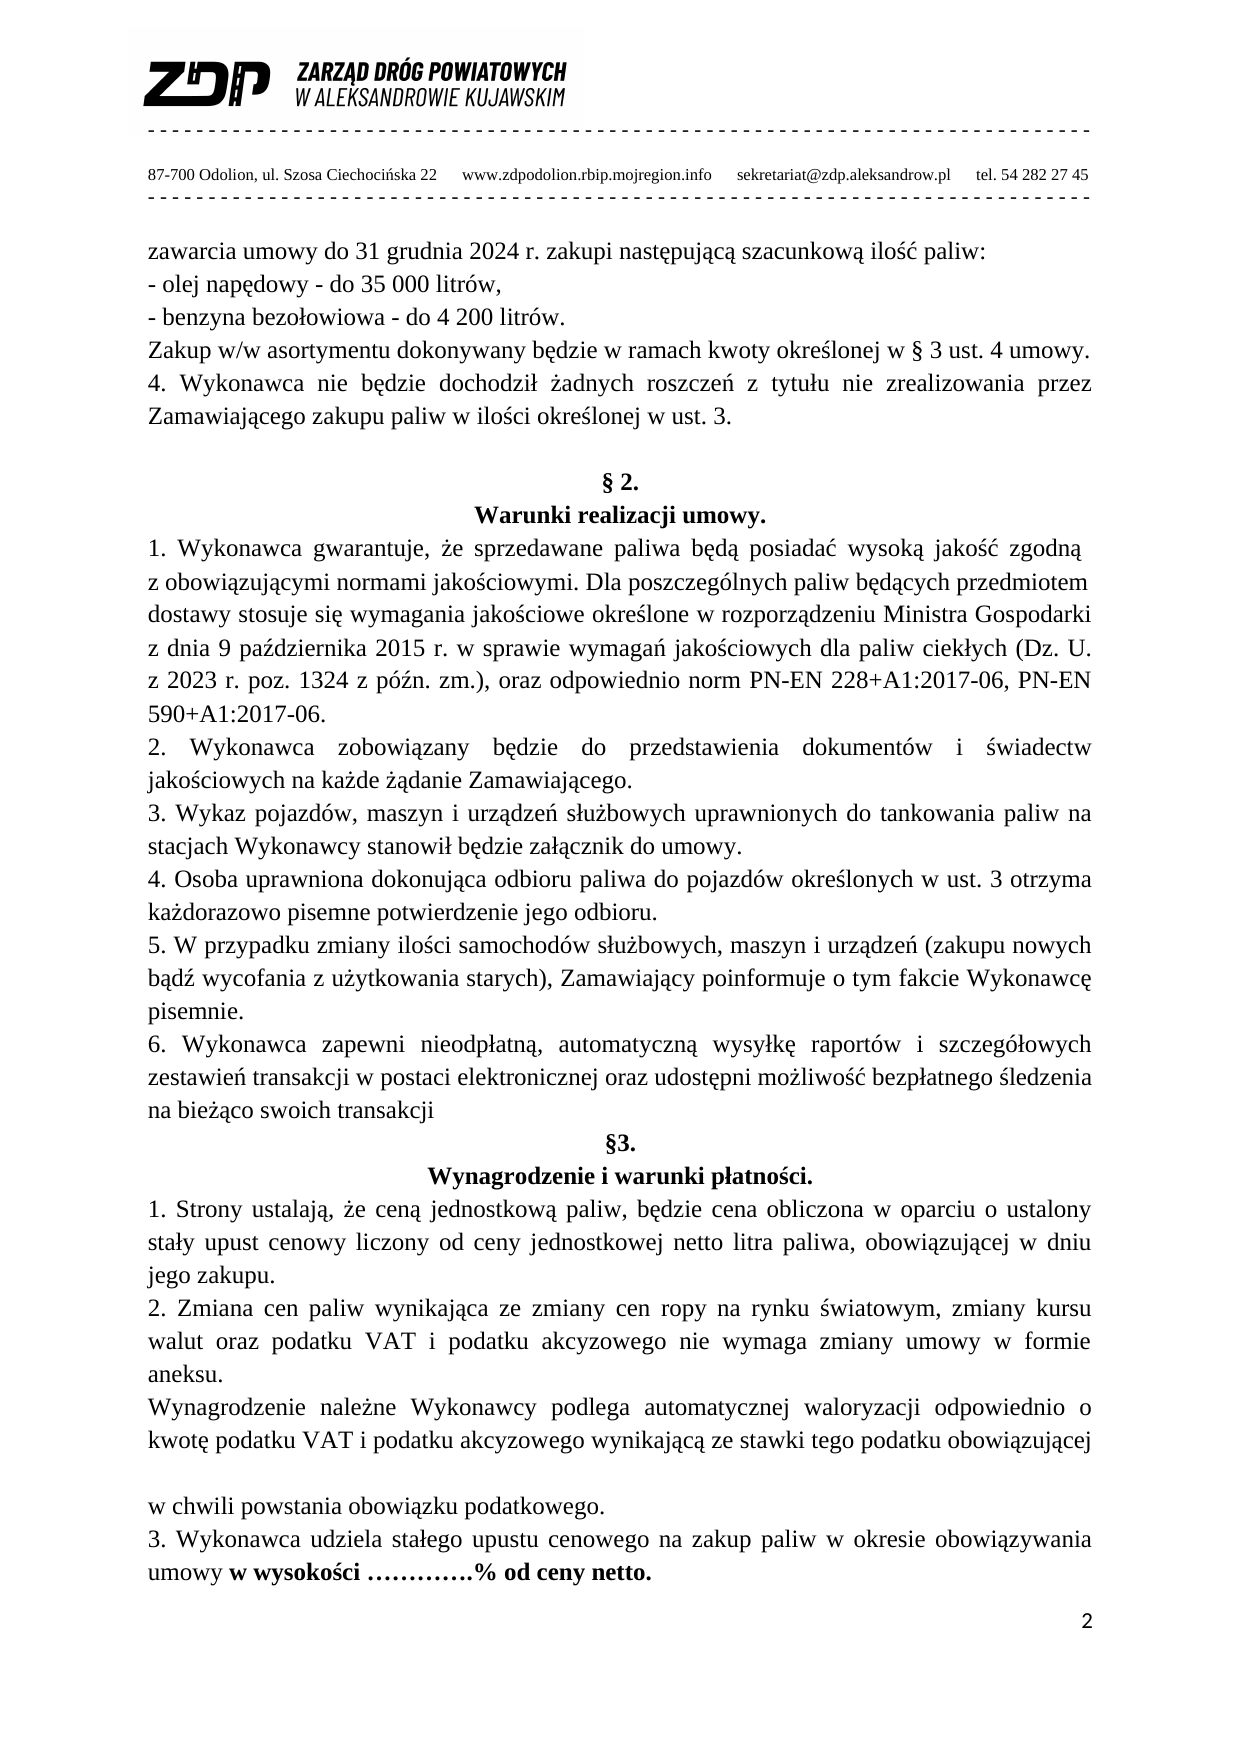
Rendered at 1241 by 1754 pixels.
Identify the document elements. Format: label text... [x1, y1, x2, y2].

text 1. Strony ustalają, że ceną jednostkową paliw, będzie cena obliczona w oparciu o ustalony stały upust cenowy liczony od ceny jednostkowej netto litra paliwa, obowiązującej w dniu jego zakupu. [148, 1194, 1093, 1289]
text 4. Wykonawca nie będzie dochodził żadnych roszczeń z tytułu nie zrealizowania przez Zamawiającego zakupu paliw w ilości określonej w ust. 3. [148, 368, 1093, 430]
text Warunki realizacji umowy. [148, 501, 1093, 529]
text - benzyna bezołowiowa - do 4 200 litrów. [148, 302, 1093, 331]
text 5. W przypadku zmiany ilości samochodów służbowych, maszyn i urządzeń (zakupu nowych bądź wycofania z użytkowania starych), Zamawiający poinformuje o tym fakcie Wykonawcę pisemnie. [148, 930, 1093, 1024]
text §3. [148, 1128, 1093, 1157]
text § 2. [148, 467, 1093, 496]
text Wynagrodzenie i warunki płatności. [148, 1161, 1093, 1190]
text 4. Osoba uprawniona dokonująca odbioru paliwa do pojazdów określonych w ust. 3 otrzyma każdorazowo pisemne potwierdzenie jego odbioru. [148, 864, 1093, 926]
text 3. Wykonawca udziela stałego upustu cenowego na zakup paliw w okresie obowiązywania umowy w wysokości ………….% od ceny netto. [148, 1524, 1093, 1586]
text 2. Zmiana cen paliw wynikająca ze zmiany cen ropy na rynku światowym, zmiany kursu walut oraz podatku VAT i podatku akcyzowego nie wymaga zmiany umowy w formie aneksu. Wynagrodzenie należne Wykonawcy podlega automatycznej waloryzacji odpowiednio o kwotę podatku VAT i podatku akcyzowego wynikającą ze stawki tego podatku obowiązującej w chwili powstania obowiązku podatkowego. [148, 1293, 1093, 1520]
text 1. Wykonawca gwarantuje, że sprzedawane paliwa będą posiadać wysoką jakość zgodną z obowiązującymi normami jakościowymi. Dla poszczególnych paliw będących przedmiotem [148, 533, 1093, 595]
text - olej napędowy - do 35 000 litrów, [148, 269, 1093, 298]
text zawarcia umowy do 31 grudnia 2024 r. zakupi następującą szacunkową ilość paliw: [148, 236, 1093, 265]
text dostawy stosuje się wymagania jakościowe określone w rozporządzeniu Ministra Gospodarki z dnia 9 października 2015 r. w sprawie wymagań jakościowych dla paliw ciekłych (Dz. U. z 2023 r. poz. 1324 z późn. zm.), oraz odpowiednio norm PN-EN 228+A1:2017-06, PN-EN 590+A1:2017-06. [148, 599, 1093, 727]
text 6. Wykonawca zapewni nieodpłatną, automatyczną wysyłkę raportów i szczegółowych zestawień transakcji w postaci elektronicznej oraz udostępni możliwość bezpłatnego śledzenia na bieżąco swoich transakcji [148, 1029, 1093, 1124]
text 3. Wykaz pojazdów, maszyn i urządzeń służbowych uprawnionych do tankowania paliw na stacjach Wykonawcy stanowił będzie załącznik do umowy. [148, 798, 1093, 859]
text 2. Wykonawca zobowiązany będzie do przedstawienia dokumentów i świadectw jakościowych na każde żądanie Zamawiającego. [148, 732, 1093, 793]
text Zakup w/w asortymentu dokonywany będzie w ramach kwoty określonej w § 3 ust. 4 umowy. [148, 335, 1093, 364]
